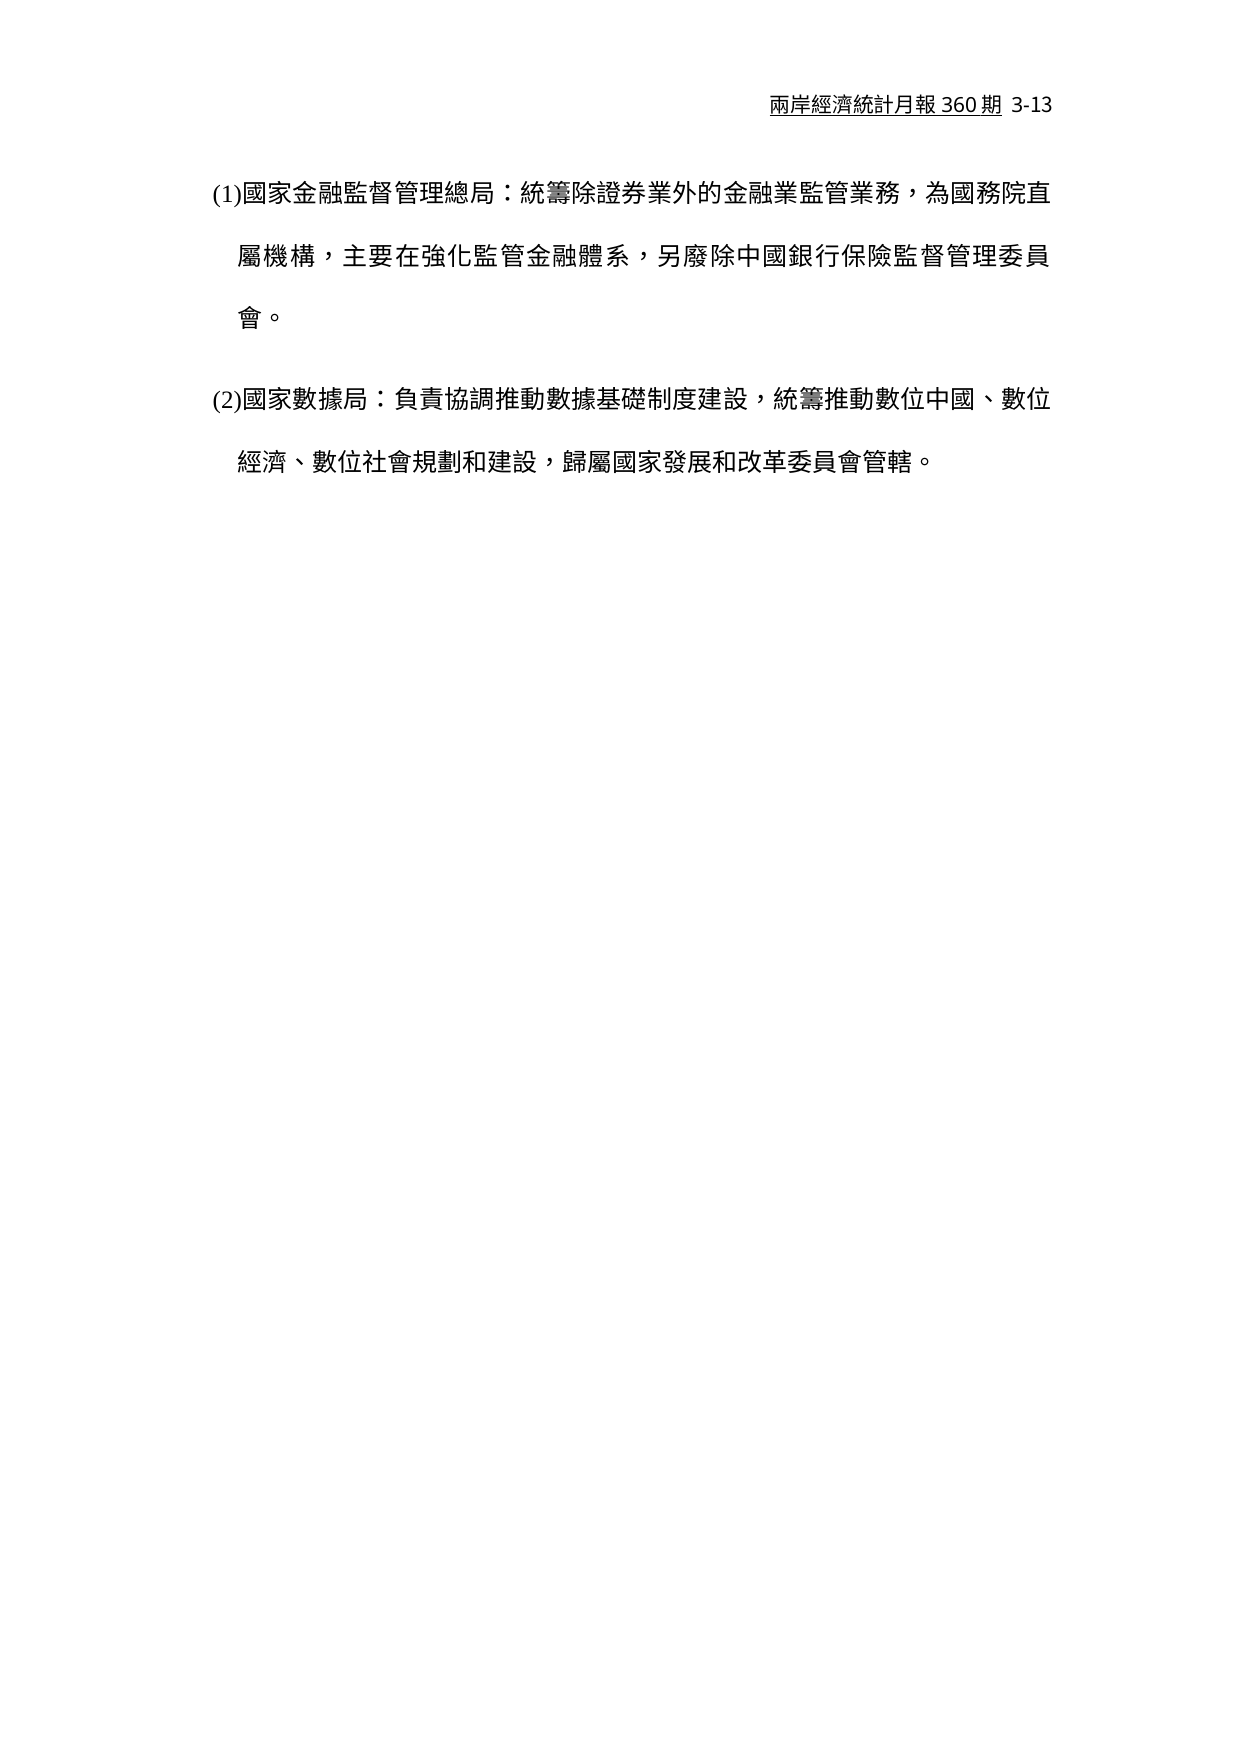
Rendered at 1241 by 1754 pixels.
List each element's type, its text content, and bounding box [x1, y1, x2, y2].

text (2)國家數據局：負責協調推動數據基礎制度建設，統籌推動數位中國、數位經濟、數位社會規劃和建設，歸屬國家發展和改革委員會管轄。 [212, 356, 1053, 481]
text (1)國家金融監督管理總局：統籌除證券業外的金融業監管業務，為國務院直屬機構，主要在強化監管金融體系，另廢除中國銀行保險監督管理委員會。 [212, 150, 1053, 337]
